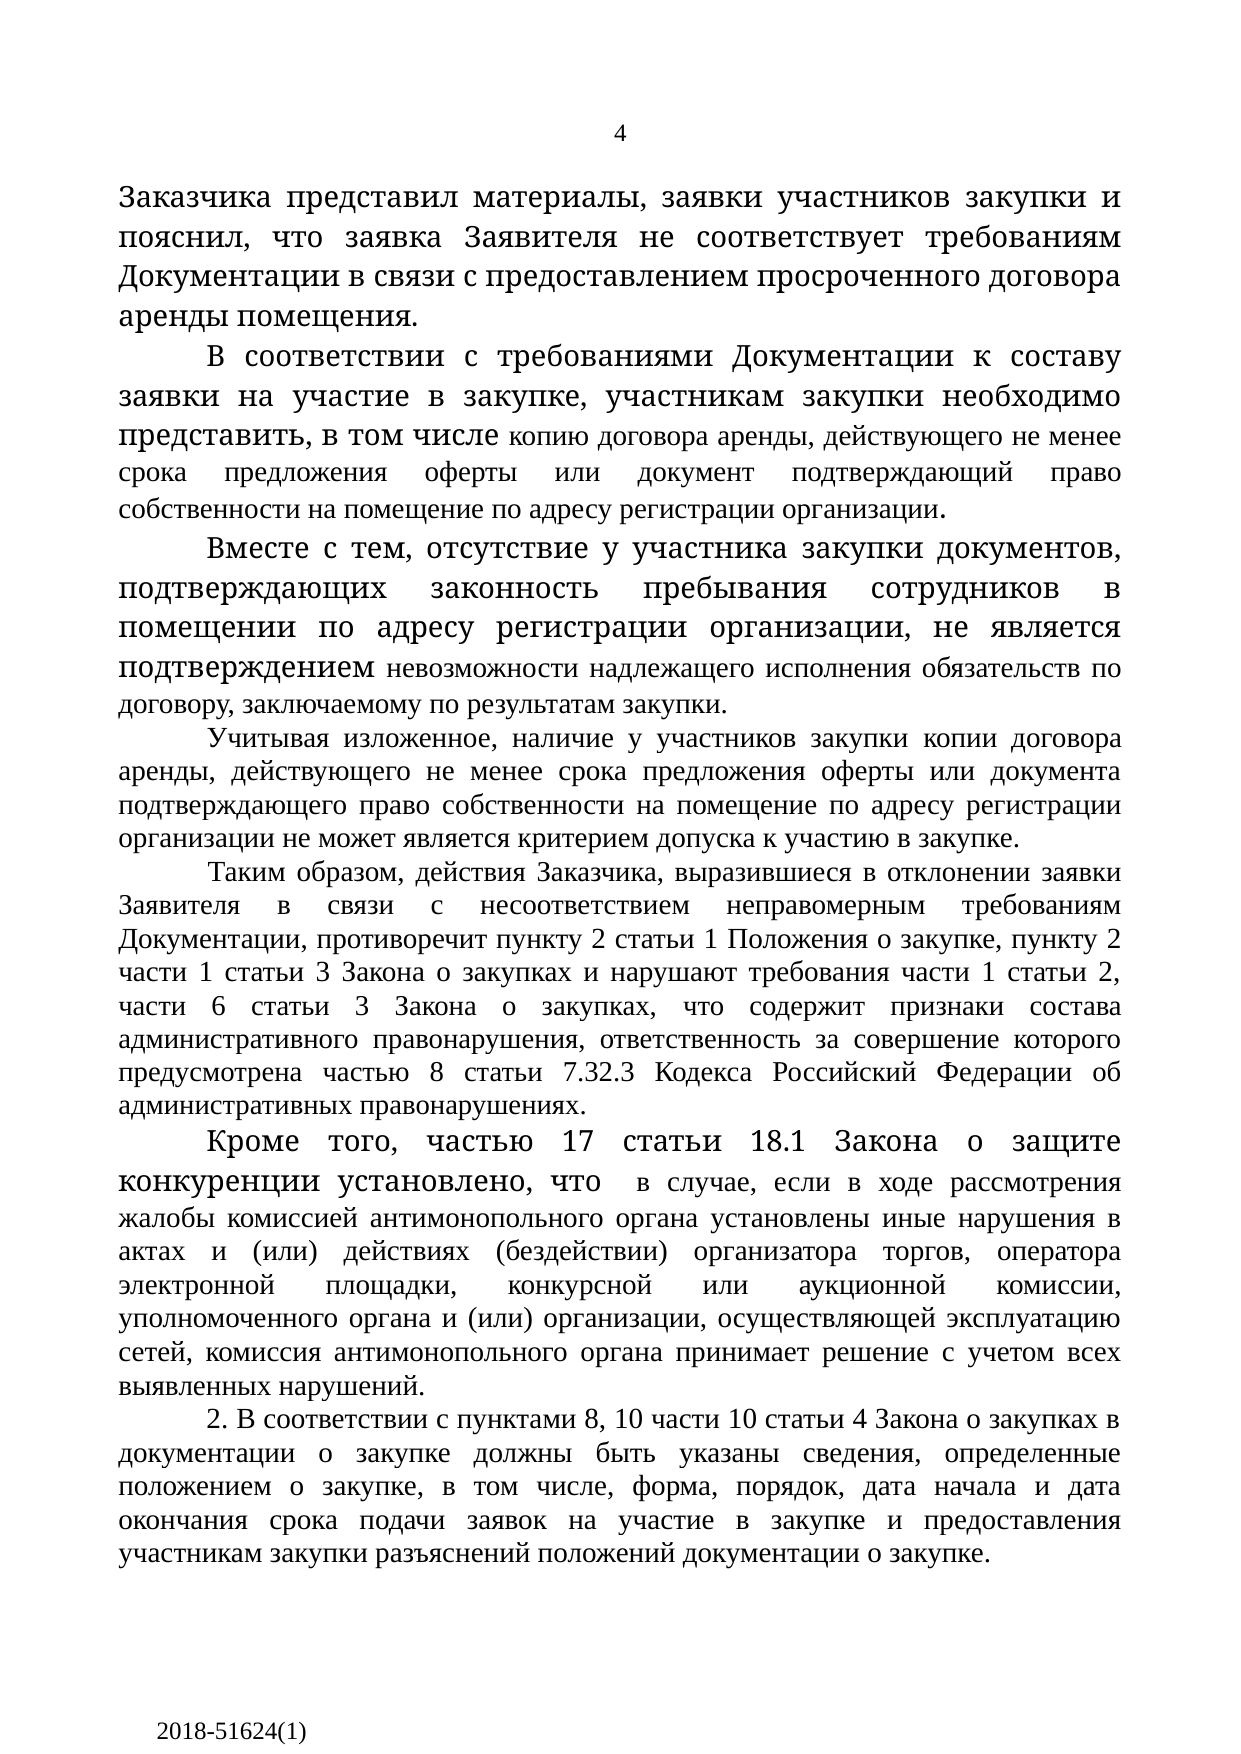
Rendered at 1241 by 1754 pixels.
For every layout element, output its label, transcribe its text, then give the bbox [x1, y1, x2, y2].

text Учитывая изложенное, наличие у участников закупки копии договора аренды, действующего не менее срока предложения оферты или документа подтверждающего право собственности на помещение по адресу регистрации организации не может является критерием допуска к участию в закупке. [118, 720, 1122, 854]
text Вместе с тем, отсутствие у участника закупки документов, подтверждающих законность пребывания сотрудников в помещении по адресу регистрации организации, не является подтверждением невозможности надлежащего исполнения обязательств по договору, заключаемому по результатам закупки. [118, 527, 1122, 720]
text Кроме того, частью 17 статьи 18.1 Закона о защите конкуренции установлено, что в случае, если в ходе рассмотрения жалобы комиссией антимонопольного органа установлены иные нарушения в актах и (или) действиях (бездействии) организатора торгов, оператора электронной площадки, конкурсной или аукционной комиссии, уполномоченного органа и (или) организации, осуществляющей эксплуатацию сетей, комиссия антимонопольного органа принимает решение с учетом всех выявленных нарушений. [118, 1121, 1122, 1401]
text Таким образом, действия Заказчика, выразившиеся в отклонении заявки Заявителя в связи с несоответствием неправомерным требованиям Документации, противоречит пункту 2 статьи 1 Положения о закупке, пункту 2 части 1 статьи 3 Закона о закупках и нарушают требования части 1 статьи 2, части 6 статьи 3 Закона о закупках, что содержит признаки состава административного правонарушения, ответственность за совершение которого предусмотрена частью 8 статьи 7.32.3 Кодекса Российский Федерации об административных правонарушениях. [118, 854, 1122, 1121]
text Заказчика представил материалы, заявки участников закупки и пояснил, что заявка Заявителя не соответствует требованиям Документации в связи с предоставлением просроченного договора аренды помещения. [118, 176, 1122, 335]
text В соответствии с требованиями Документации к составу заявки на участие в закупке, участникам закупки необходимо представить, в том числе копию договора аренды, действующего не менее срока предложения оферты или документ подтверждающий право собственности на помещение по адресу регистрации организации. [118, 335, 1122, 527]
text 2. В соответствии с пунктами 8, 10 части 10 статьи 4 Закона о закупках в документации о закупке должны быть указаны сведения, определенные положением о закупке, в том числе, форма, порядок, дата начала и дата окончания срока подачи заявок на участие в закупке и предоставления участникам закупки разъяснений положений документации о закупке. [118, 1401, 1122, 1569]
